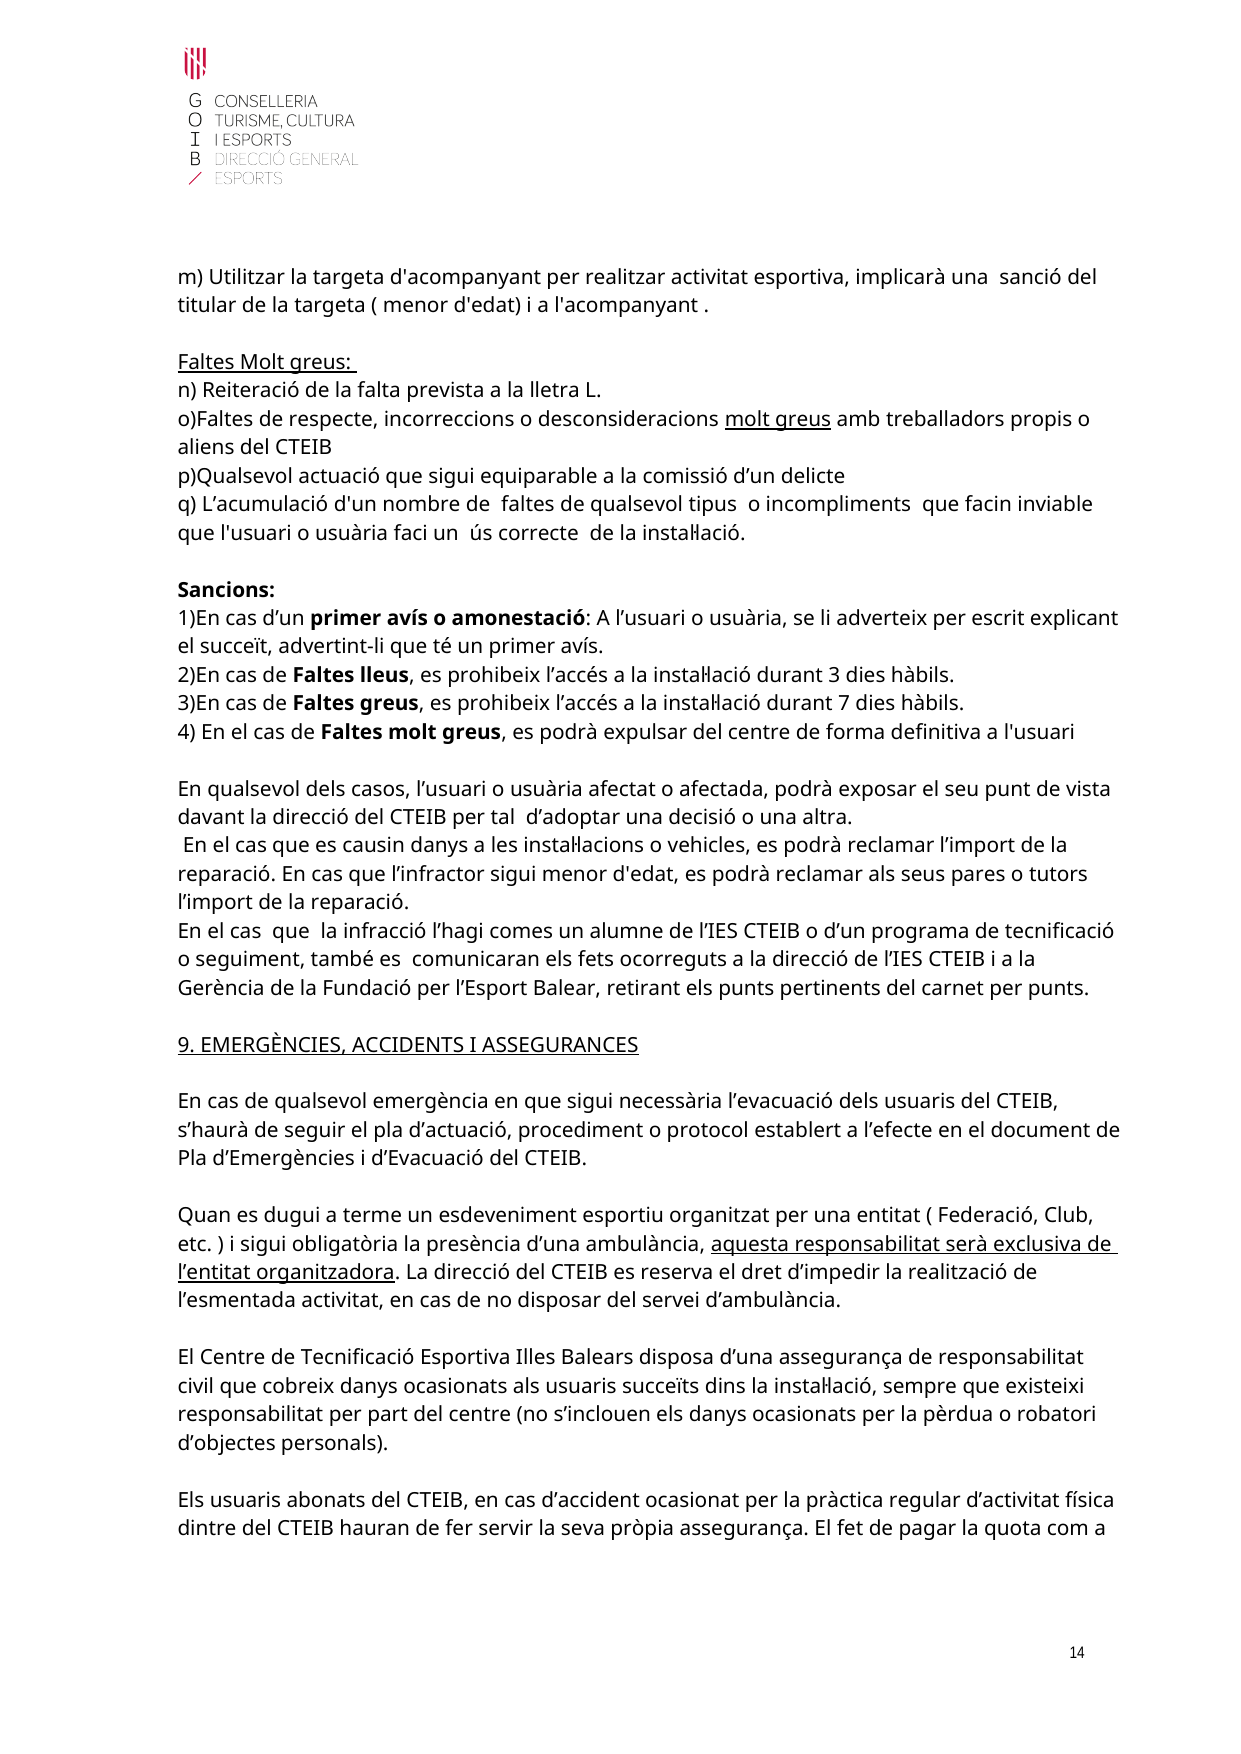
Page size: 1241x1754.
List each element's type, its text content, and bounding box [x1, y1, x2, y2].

text 3)En cas de Faltes greus, es prohibeix l’accés a la instal·lació durant 7 dies hàbils. [177, 688, 1122, 717]
text Els usuaris abonats del CTEIB, en cas d’accident ocasionat per la pràctica regular d’activitat física dintre del CTEIB hauran de fer servir la seva pròpia assegurança. El fet de pagar la quota com a [177, 1485, 1122, 1542]
text Faltes Molt greus: [177, 347, 1122, 376]
text m) Utilitzar la targeta d'acompanyant per realitzar activitat esportiva, implicarà una sanció del titular de la targeta ( menor d'edat) i a l'acompanyant . [177, 262, 1122, 319]
text 1)En cas d’un primer avís o amonestació: A l’usuari o usuària, se li adverteix per escrit explicant el succeït, advertint-li que té un primer avís. [177, 603, 1122, 660]
text Quan es dugui a terme un esdeveniment esportiu organitzat per una entitat ( Federació, Club, etc. ) i sigui obligatòria la presència d’una ambulància, aquesta responsabilitat serà exclusiva de l’entitat organitzadora. La direcció del CTEIB es reserva el dret d’impedir la realització de l’esmentada activitat, en cas de no disposar del servei d’ambulància. [177, 1200, 1122, 1314]
text En el cas que la infracció l’hagi comes un alumne de l’IES CTEIB o d’un programa de tecnificació o seguiment, també es comunicaran els fets ocorreguts a la direcció de l’IES CTEIB i a la Gerència de la Fundació per l’Esport Balear, retirant els punts pertinents del carnet per punts. [177, 916, 1122, 1001]
text El Centre de Tecnificació Esportiva Illes Balears disposa d’una assegurança de responsabilitat civil que cobreix danys ocasionats als usuaris succeïts dins la instal·lació, sempre que existeixi responsabilitat per part del centre (no s’inclouen els danys ocasionats per la pèrdua o robatori d’objectes personals). [177, 1342, 1122, 1456]
picture [169, 37, 372, 204]
text o)Faltes de respecte, incorreccions o desconsideracions molt greus amb treballadors propis o aliens del CTEIB [177, 404, 1122, 461]
text 4) En el cas de Faltes molt greus, es podrà expulsar del centre de forma definitiva a l'usuari [177, 717, 1122, 745]
text En qualsevol dels casos, l’usuari o usuària afectat o afectada, podrà exposar el seu punt de vista davant la direcció del CTEIB per tal d’adoptar una decisió o una altra. [177, 774, 1122, 831]
text En el cas que es causin danys a les instal·lacions o vehicles, es podrà reclamar l’import de la reparació. En cas que l’infractor sigui menor d'edat, es podrà reclamar als seus pares o tutors l’import de la reparació. [177, 831, 1122, 916]
text p)Qualsevol actuació que sigui equiparable a la comissió d’un delicte [177, 461, 1122, 489]
text En cas de qualsevol emergència en que sigui necessària l’evacuació dels usuaris del CTEIB, s’haurà de seguir el pla d’actuació, procediment o protocol establert a l’efecte en el document de Pla d’Emergències i d’Evacuació del CTEIB. [177, 1087, 1122, 1172]
text 9. EMERGÈNCIES, ACCIDENTS I ASSEGURANCES [177, 1030, 1122, 1058]
text Sancions: [177, 575, 1122, 603]
text 2)En cas de Faltes lleus, es prohibeix l’accés a la instal·lació durant 3 dies hàbils. [177, 660, 1122, 688]
text n) Reiteració de la falta prevista a la lletra L. [177, 376, 1122, 404]
text q) L’acumulació d'un nombre de faltes de qualsevol tipus o incompliments que facin inviable que l'usuari o usuària faci un ús correcte de la instal·lació. [177, 489, 1122, 546]
